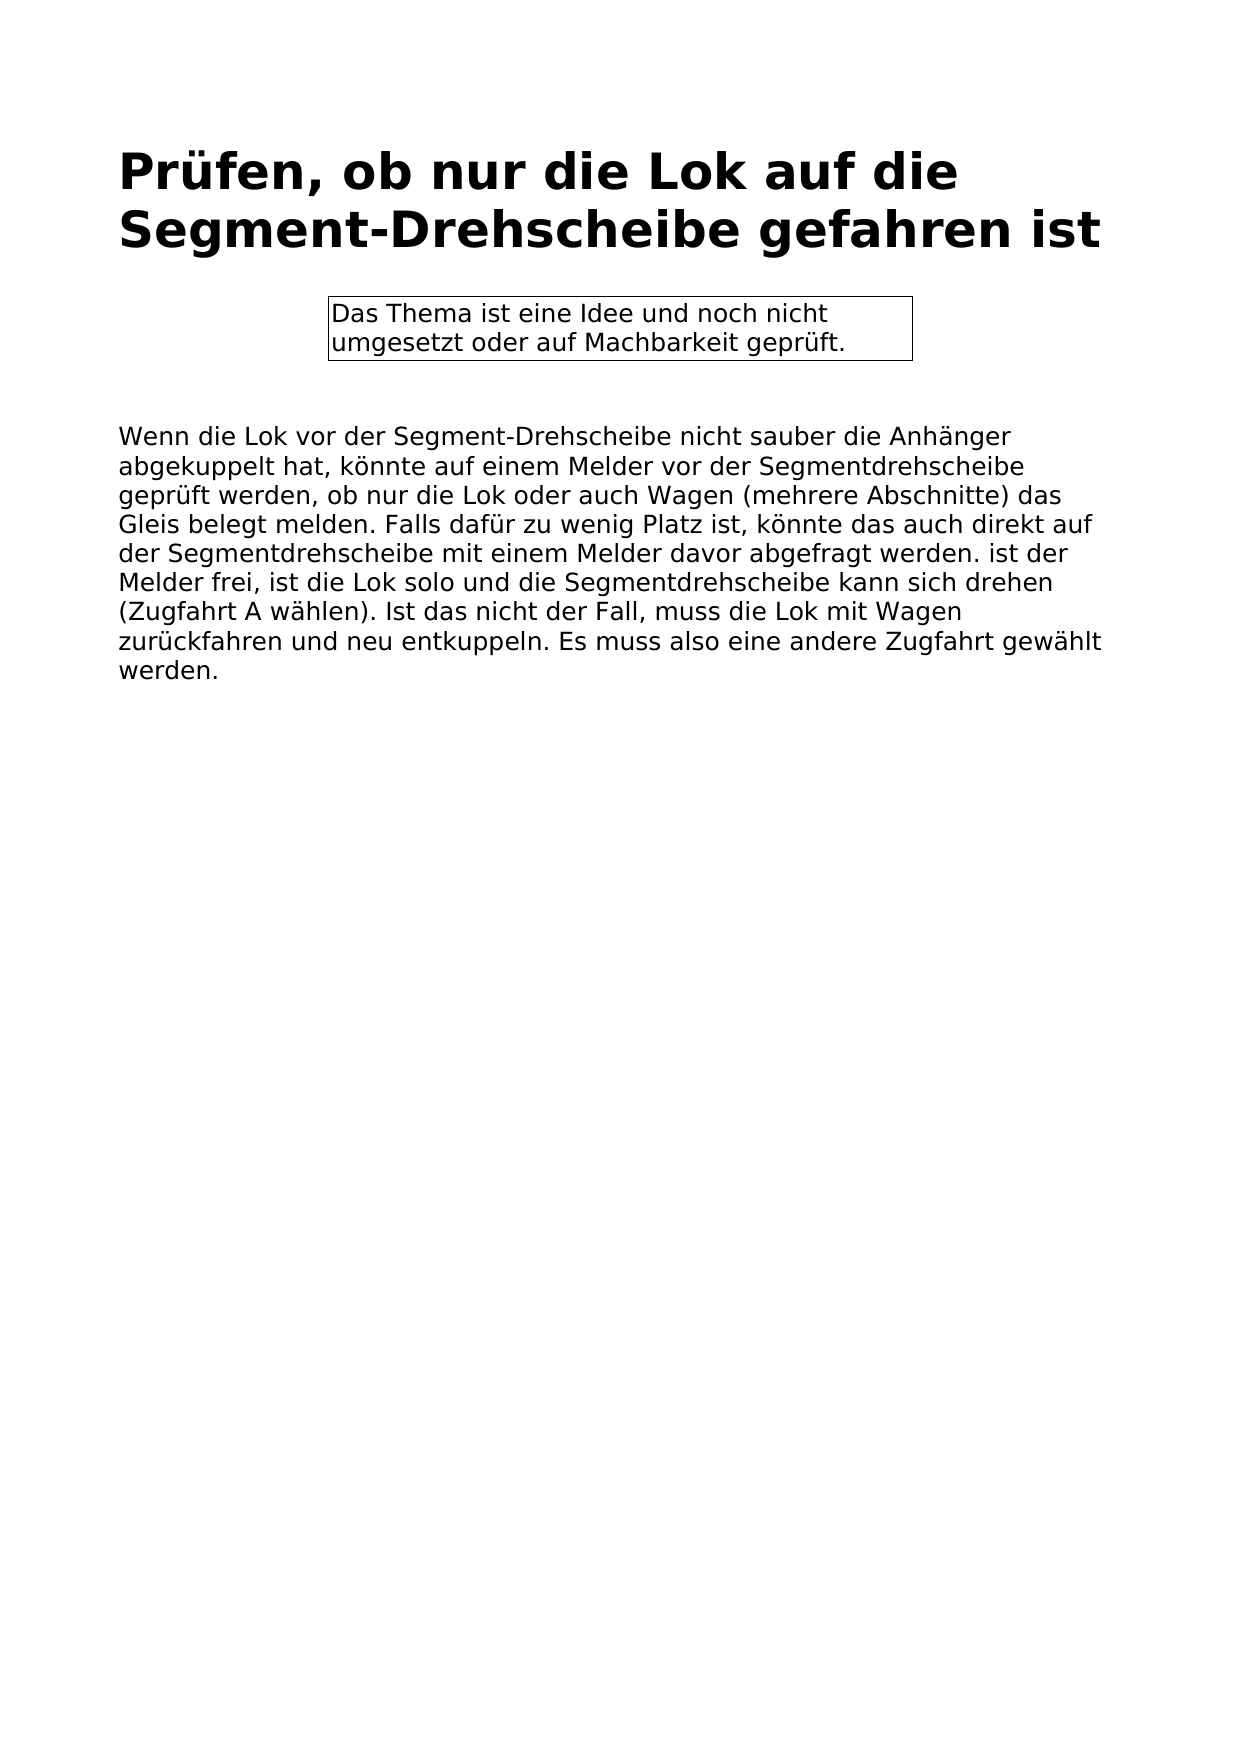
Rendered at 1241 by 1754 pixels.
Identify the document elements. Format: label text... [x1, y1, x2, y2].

subtitle Prüfen, ob nur die Lok auf die Segment-Drehscheibe gefahren ist [118, 143, 1122, 259]
text Wenn die Lok vor der Segment-Drehscheibe nicht sauber die Anhänger abgekuppelt hat, könnte auf einem Melder vor der Segmentdrehscheibe geprüft werden, ob nur die Lok oder auch Wagen (mehrere Abschnitte) das Gleis belegt melden. Falls dafür zu wenig Platz ist, könnte das auch direkt auf der Segmentdrehscheibe mit einem Melder davor abgefragt werden. ist der Melder frei, ist die Lok solo und die Segmentdrehscheibe kann sich drehen (Zugfahrt A wählen). Ist das nicht der Fall, muss die Lok mit Wagen zurückfahren und neu entkuppeln. Es muss also eine andere Zugfahrt gewählt werden. [118, 422, 1122, 685]
table_header Das Thema ist eine Idee und noch nicht umgesetzt oder auf Machbarkeit geprüft. [329, 297, 912, 360]
